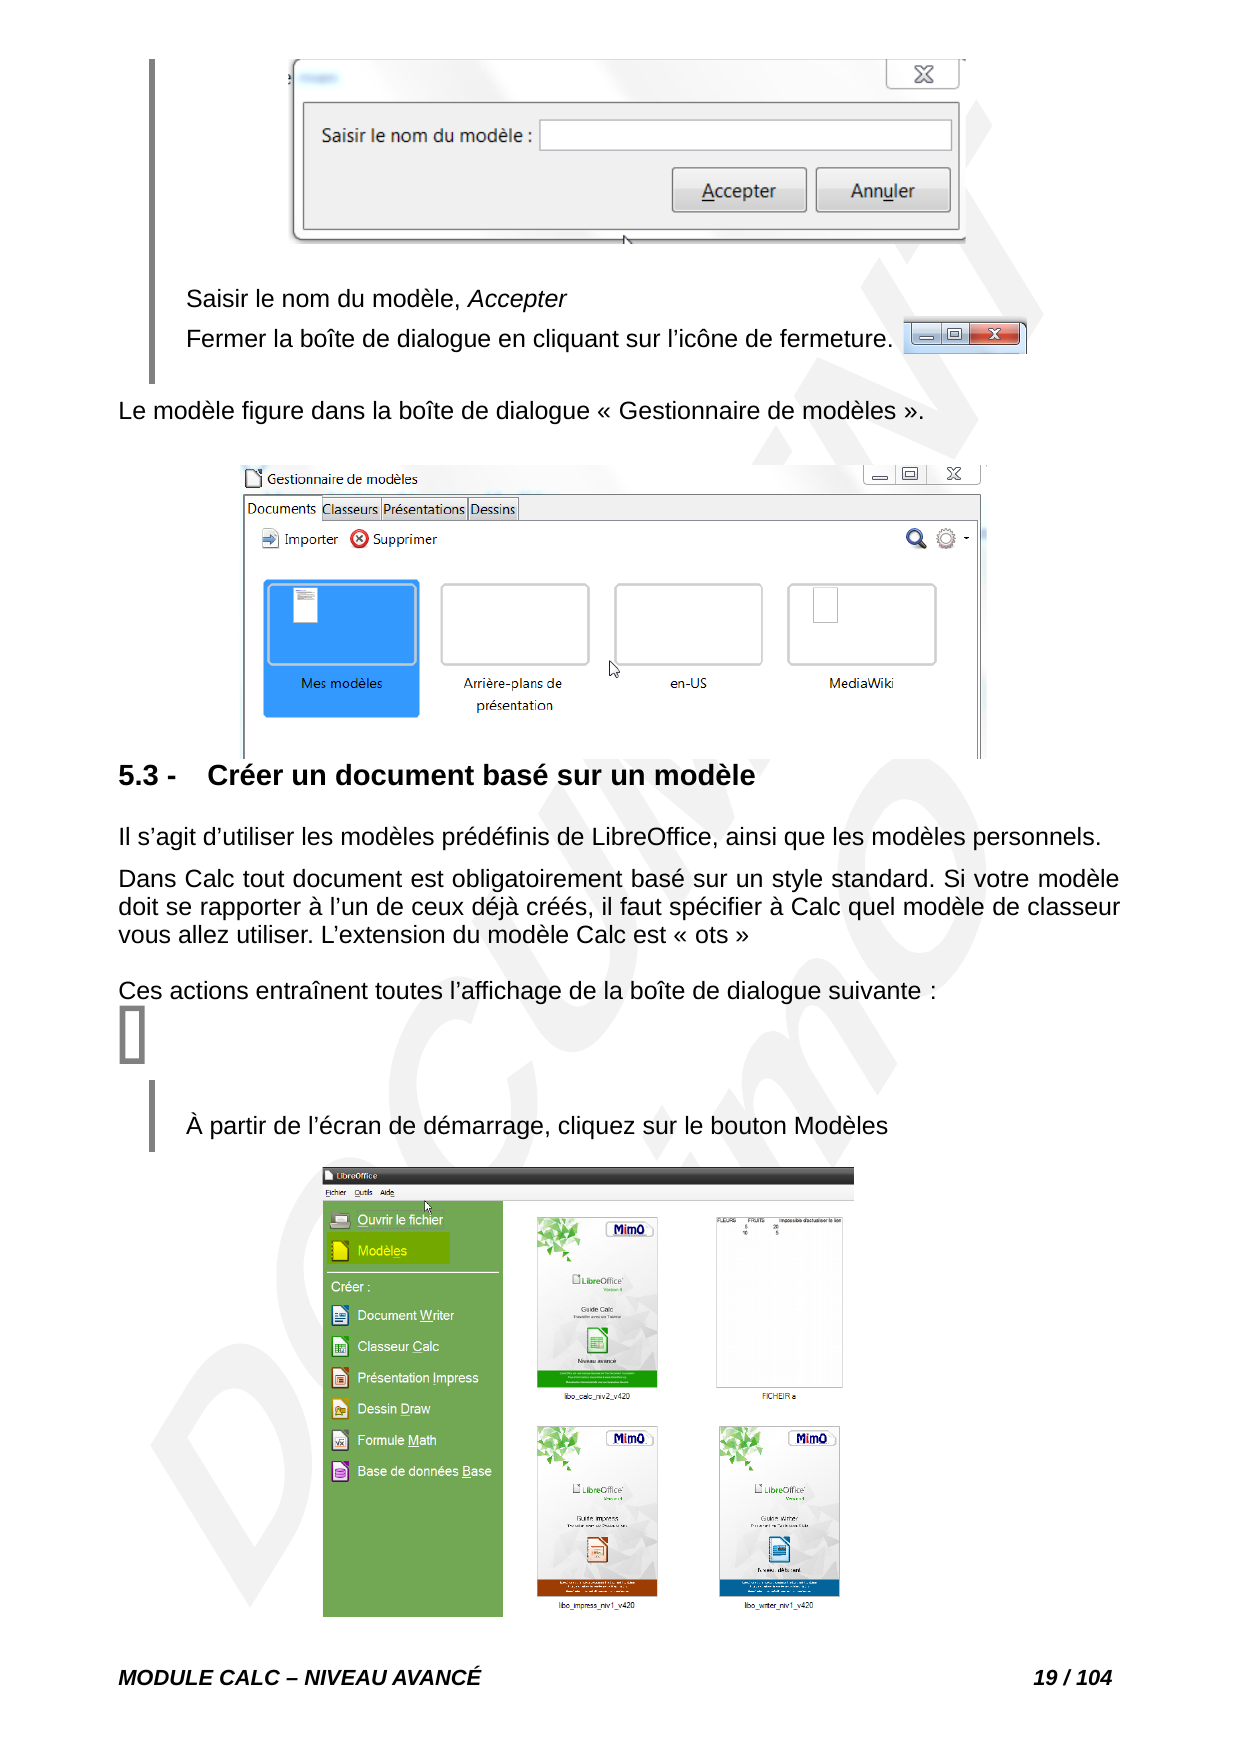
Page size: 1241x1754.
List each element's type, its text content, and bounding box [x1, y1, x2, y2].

subtitle Créer un document basé sur un modèle [118, 454, 1122, 791]
text Dans Calc tout document est obligatoirement basé sur un style standard. Si votre modèle doit se rapporter à l’un de ceux déjà créés, il faut spécifier à Calc quel modèle de classeur vous allez utiliser. L’extension du modèle Calc est « ots » [118, 865, 1122, 949]
text Ces actions entraînent toutes l’affichage de la boîte de dialogue suivante : [118, 977, 1122, 1004]
text ou [155, 1121, 1122, 1152]
text Fermer la boîte de dialogue en cliquant sur l’icône de fermeture. [155, 294, 1122, 384]
picture [322, 1167, 854, 1617]
text À partir de l’écran de démarrage, cliquez sur le bouton Modèles [155, 1080, 1122, 1121]
picture [903, 316, 1027, 354]
text 8 [118, 1004, 1122, 1080]
text Saisir le nom du modèle, Accepter [155, 253, 1122, 294]
text Le modèle figure dans la boîte de dialogue « Gestionnaire de modèles ». [118, 397, 1122, 424]
picture [239, 465, 987, 759]
text Il s’agit d’utiliser les modèles prédéfinis de LibreOffice, ainsi que les modèles personnels. [118, 823, 1122, 851]
picture [288, 59, 966, 244]
